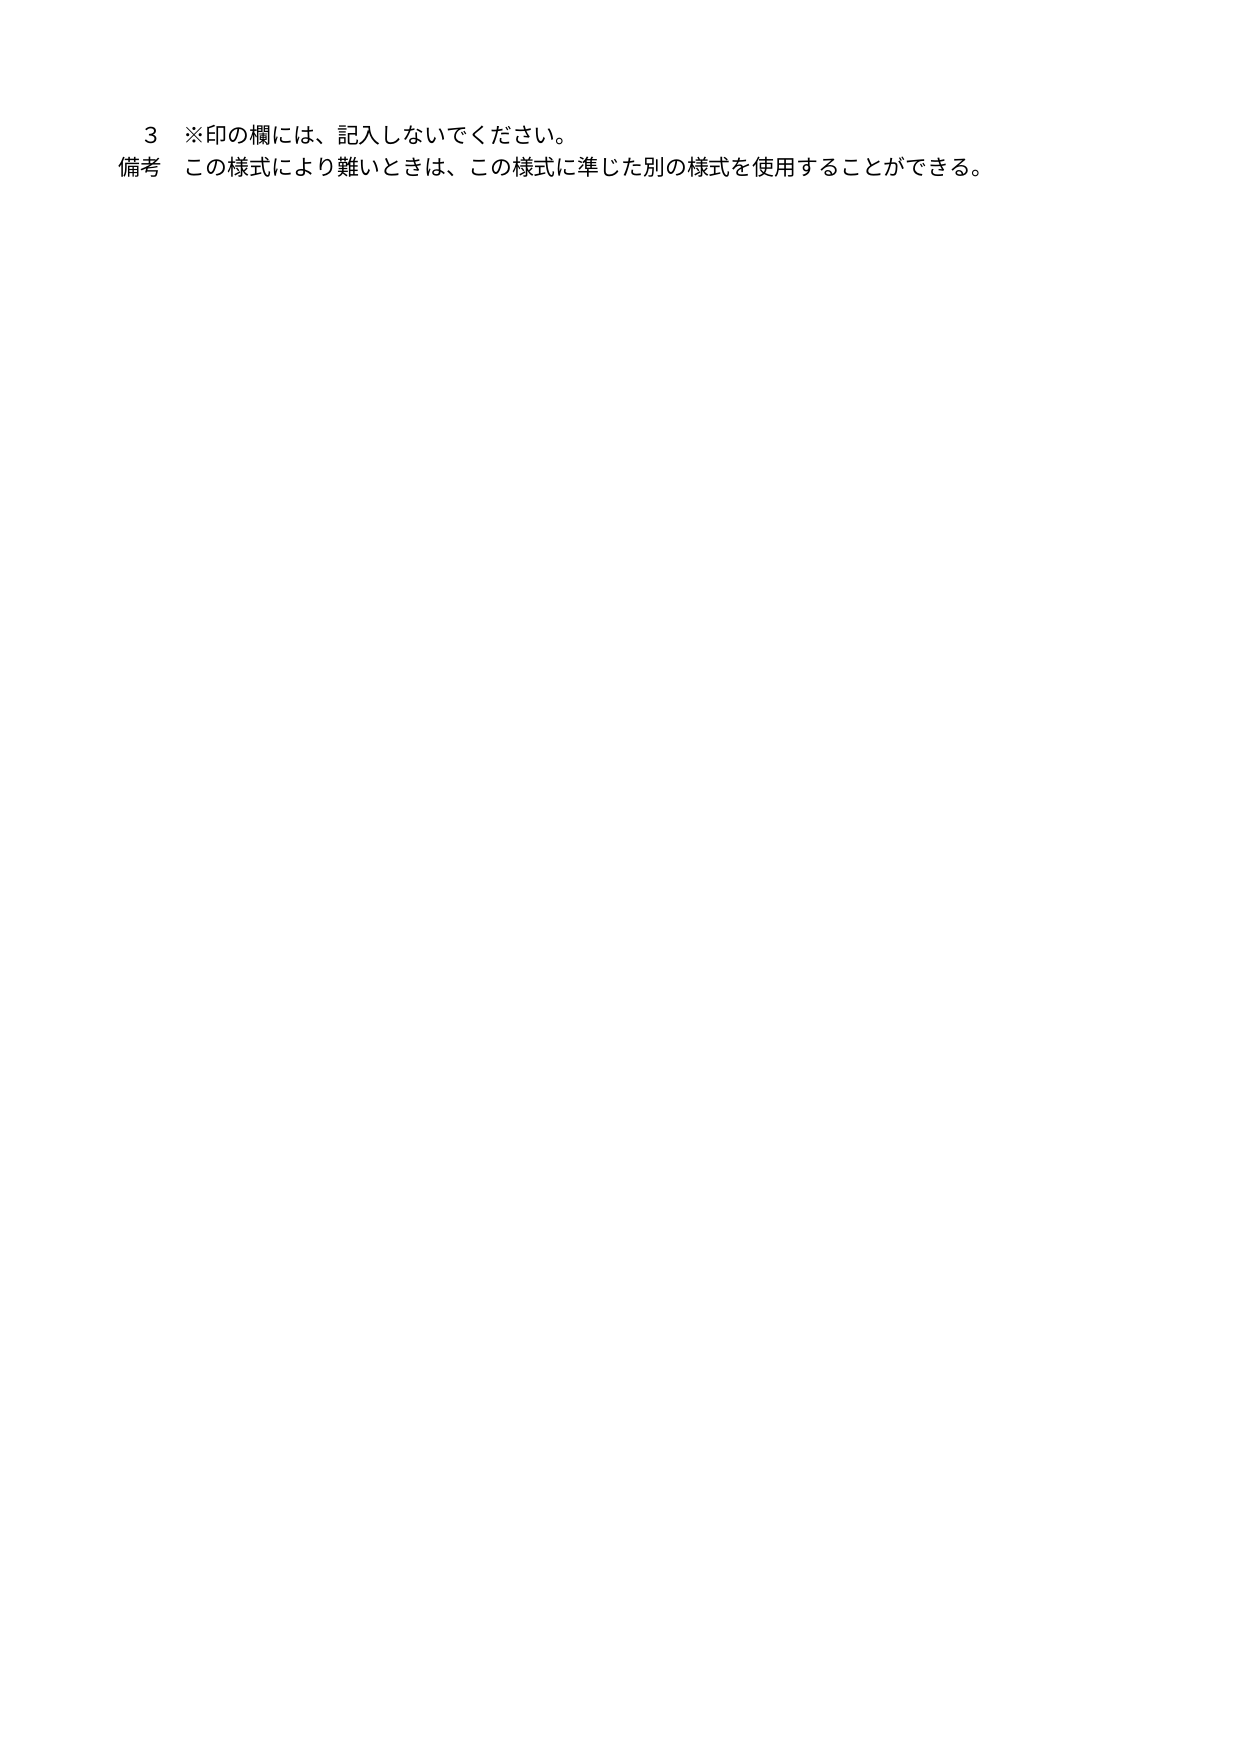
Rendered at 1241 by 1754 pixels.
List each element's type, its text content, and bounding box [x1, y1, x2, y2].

text 備考 この様式により難いときは、この様式に準じた別の様式を使用することができる。 [118, 150, 1134, 181]
text ３ ※印の欄には、記入しないでください。 [118, 118, 1134, 150]
